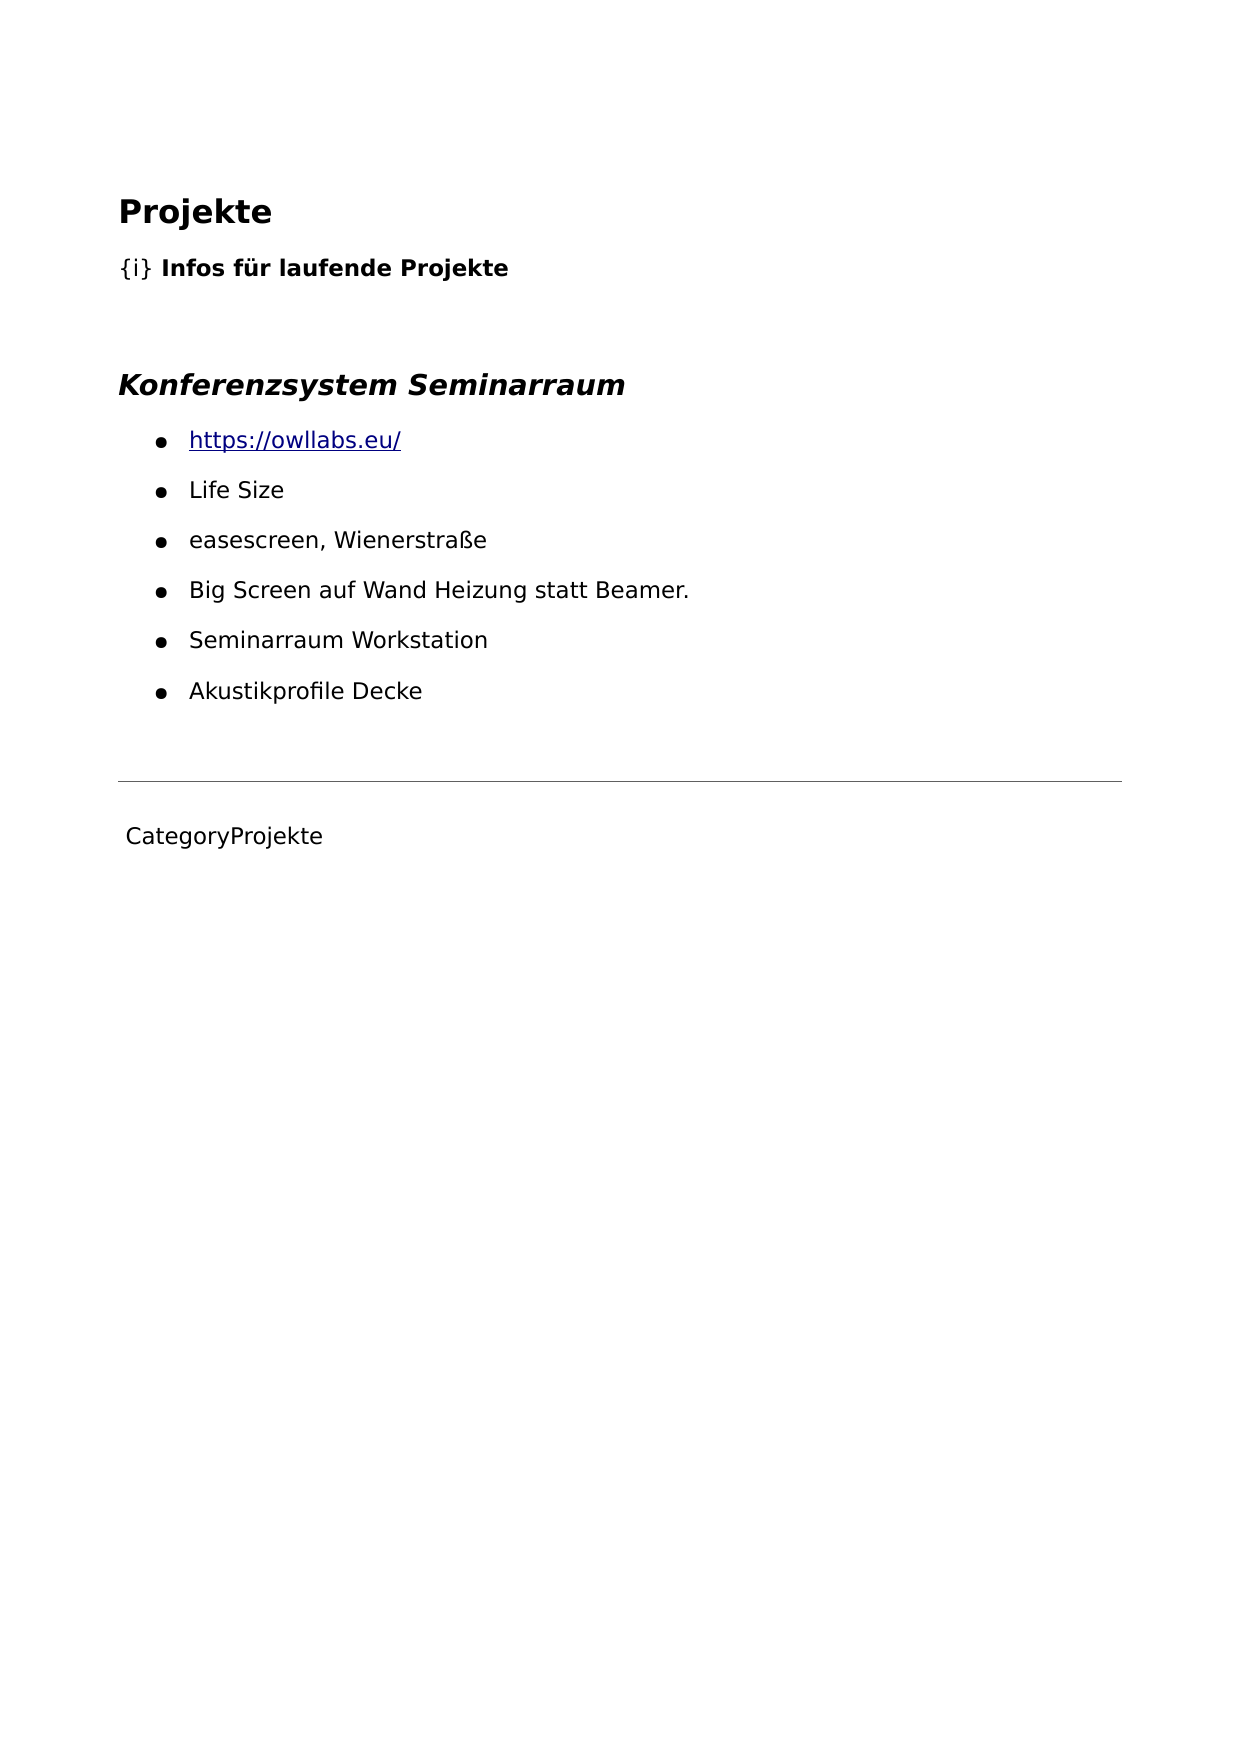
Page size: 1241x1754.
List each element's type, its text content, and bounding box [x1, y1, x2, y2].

subtitle Konferenzsystem Seminarraum [118, 369, 1122, 402]
list Akustikprofile Decke [153, 678, 1122, 704]
text {i} Infos für laufende Projekte [118, 255, 1122, 282]
text CategoryProjekte [118, 823, 1122, 850]
list Big Screen auf Wand Heizung statt Beamer. [153, 577, 1122, 604]
list https://owllabs.eu/ [153, 427, 1122, 453]
subtitle Projekte [118, 193, 1122, 231]
list Seminarraum Workstation [153, 628, 1122, 654]
list Life Size [153, 477, 1122, 504]
list easescreen, Wienerstraße [153, 527, 1122, 554]
